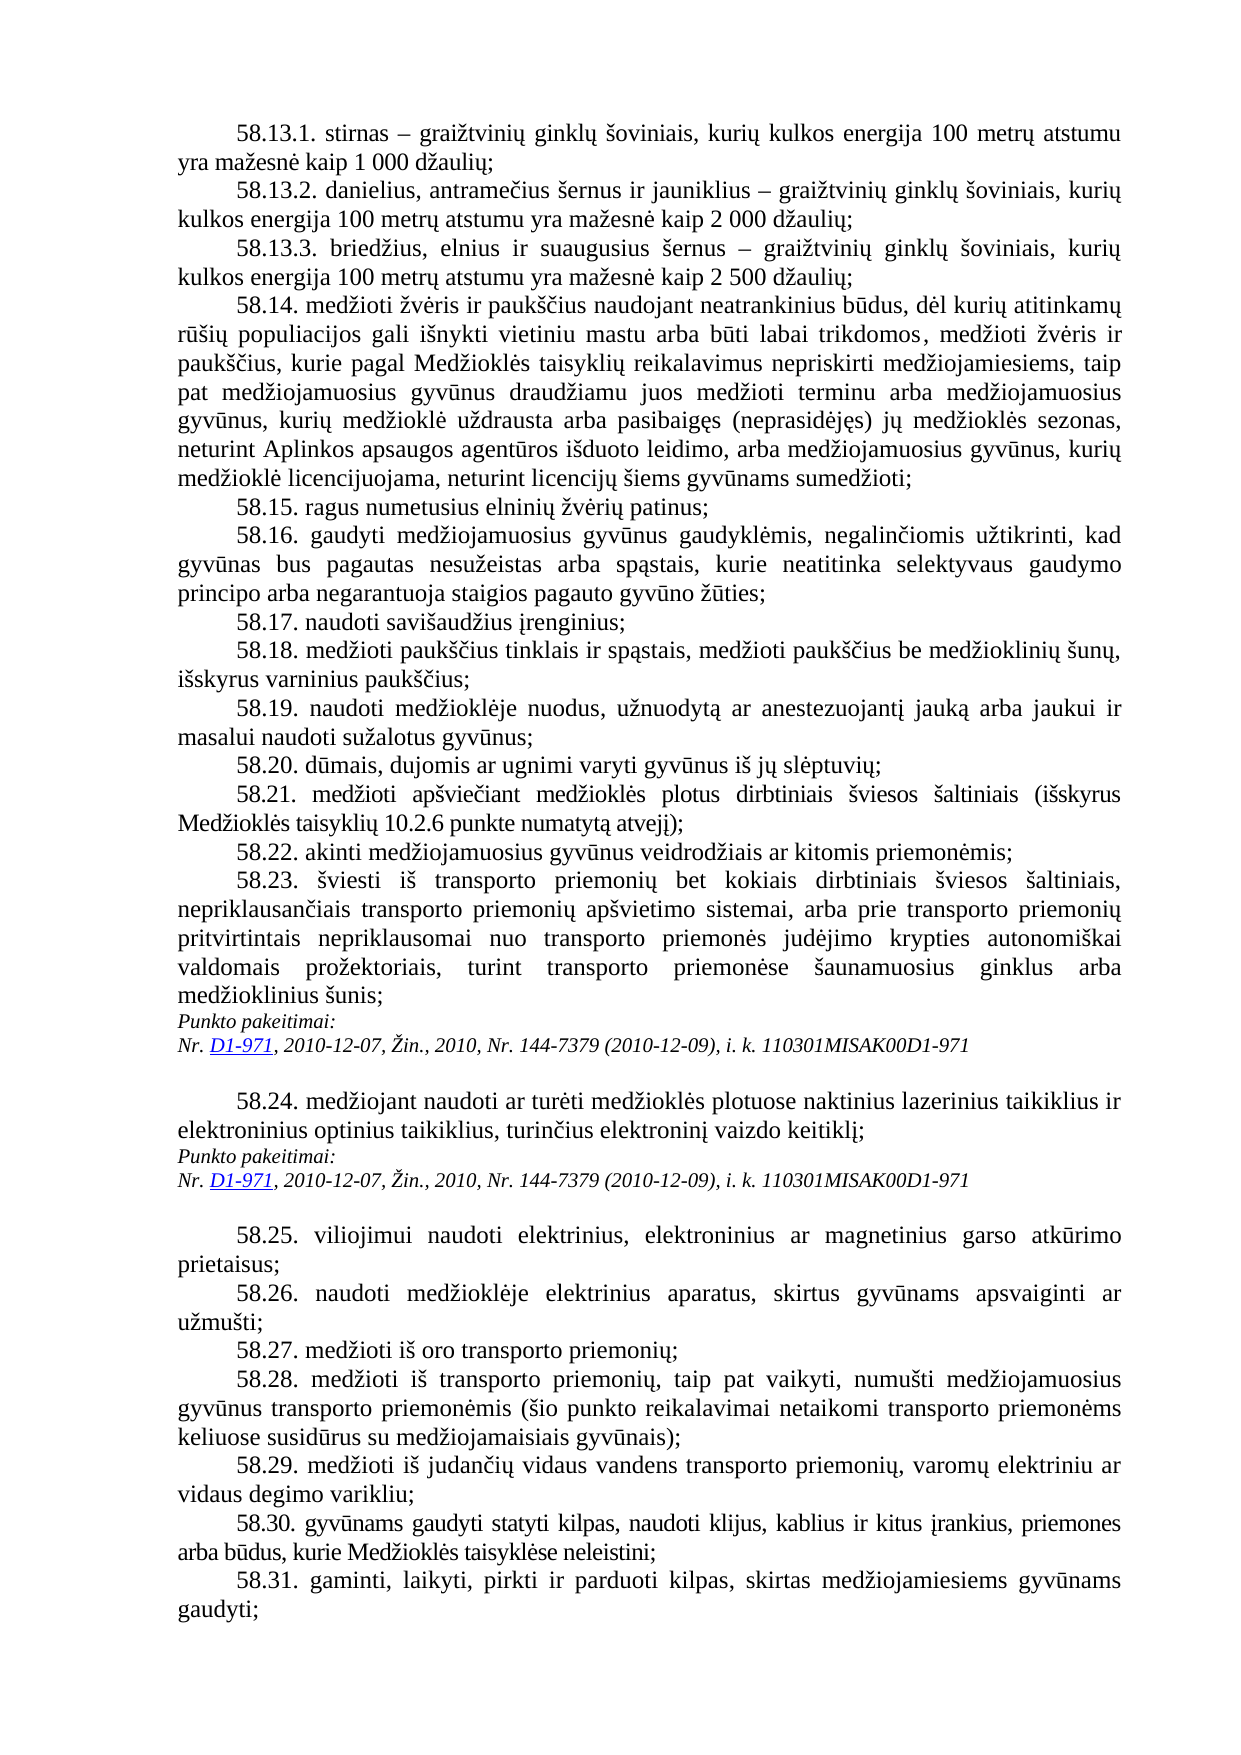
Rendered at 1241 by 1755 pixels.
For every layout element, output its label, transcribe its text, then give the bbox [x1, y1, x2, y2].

text 58.13.3. briedžius, elnius ir suaugusius šernus – graižtvinių ginklų šoviniais, kurių kulkos energija 100 metrų atstumu yra mažesnė kaip 2 500 džaulių; [177, 233, 1122, 291]
text Punkto pakeitimai: [177, 1009, 1122, 1033]
text 58.27. medžioti iš oro transporto priemonių; [177, 1336, 1122, 1364]
text 58.13.1. stirnas – graižtvinių ginklų šoviniais, kurių kulkos energija 100 metrų atstumu yra mažesnė kaip 1 000 džaulių; [177, 118, 1122, 176]
text 58.31. gaminti, laikyti, pirkti ir parduoti kilpas, skirtas medžiojamiesiems gyvūnams gaudyti; [177, 1566, 1122, 1623]
text 58.14. medžioti žvėris ir paukščius naudojant neatrankinius būdus, dėl kurių atitinkamų rūšių populiacijos gali išnykti vietiniu mastu arba būti labai trikdomos, medžioti žvėris ir paukščius, kurie pagal Medžioklės taisyklių reikalavimus nepriskirti medžiojamiesiems, taip pat medžiojamuosius gyvūnus draudžiamu juos medžioti terminu arba medžiojamuosius gyvūnus, kurių medžioklė uždrausta arba pasibaigęs (neprasidėjęs) jų medžioklės sezonas, neturint Aplinkos apsaugos agentūros išduoto leidimo, arba medžiojamuosius gyvūnus, kurių medžioklė licencijuojama, neturint licencijų šiems gyvūnams sumedžioti; [177, 291, 1122, 492]
text Nr. D1-971, 2010-12-07, Žin., 2010, Nr. 144-7379 (2010-12-09), i. k. 110301MISAK00D1-971 [177, 1033, 1122, 1057]
text 58.17. naudoti savišaudžius įrenginius; [177, 607, 1122, 636]
text 58.20. dūmais, dujomis ar ugnimi varyti gyvūnus iš jų slėptuvių; [177, 751, 1122, 779]
text 58.29. medžioti iš judančių vidaus vandens transporto priemonių, varomų elektriniu ar vidaus degimo varikliu; [177, 1451, 1122, 1508]
text 58.16. gaudyti medžiojamuosius gyvūnus gaudyklėmis, negalinčiomis užtikrinti, kad gyvūnas bus pagautas nesužeistas arba spąstais, kurie neatitinka selektyvaus gaudymo principo arba negarantuoja staigios pagauto gyvūno žūties; [177, 521, 1122, 607]
text 58.30. gyvūnams gaudyti statyti kilpas, naudoti klijus, kablius ir kitus įrankius, priemones arba būdus, kurie Medžioklės taisyklėse neleistini; [177, 1508, 1122, 1566]
text 58.21. medžioti apšviečiant medžioklės plotus dirbtiniais šviesos šaltiniais (išskyrus Medžioklės taisyklių 10.2.6 punkte numatytą atvejį); [177, 779, 1122, 837]
text Punkto pakeitimai: [177, 1144, 1122, 1168]
text 58.25. viliojimui naudoti elektrinius, elektroninius ar magnetinius garso atkūrimo prietaisus; [177, 1221, 1122, 1278]
text 58.28. medžioti iš transporto priemonių, taip pat vaikyti, numušti medžiojamuosius gyvūnus transporto priemonėmis (šio punkto reikalavimai netaikomi transporto priemonėms keliuose susidūrus su medžiojamaisiais gyvūnais); [177, 1364, 1122, 1451]
text 58.15. ragus numetusius elninių žvėrių patinus; [177, 492, 1122, 521]
text 58.24. medžiojant naudoti ar turėti medžioklės plotuose naktinius lazerinius taikiklius ir elektroninius optinius taikiklius, turinčius elektroninį vaizdo keitiklį; [177, 1086, 1122, 1144]
text 58.22. akinti medžiojamuosius gyvūnus veidrodžiais ar kitomis priemonėmis; [177, 837, 1122, 866]
text 58.18. medžioti paukščius tinklais ir spąstais, medžioti paukščius be medžioklinių šunų, išskyrus varninius paukščius; [177, 636, 1122, 693]
text 58.19. naudoti medžioklėje nuodus, užnuodytą ar anestezuojantį jauką arba jaukui ir masalui naudoti sužalotus gyvūnus; [177, 693, 1122, 751]
text 58.26. naudoti medžioklėje elektrinius aparatus, skirtus gyvūnams apsvaiginti ar užmušti; [177, 1278, 1122, 1336]
text 58.23. šviesti iš transporto priemonių bet kokiais dirbtiniais šviesos šaltiniais, nepriklausančiais transporto priemonių apšvietimo sistemai, arba prie transporto priemonių pritvirtintais nepriklausomai nuo transporto priemonės judėjimo krypties autonomiškai valdomais prožektoriais, turint transporto priemonėse šaunamuosius ginklus arba medžioklinius šunis; [177, 866, 1122, 1009]
text 58.13.2. danielius, antramečius šernus ir jauniklius – graižtvinių ginklų šoviniais, kurių kulkos energija 100 metrų atstumu yra mažesnė kaip 2 000 džaulių; [177, 176, 1122, 233]
text Nr. D1-971, 2010-12-07, Žin., 2010, Nr. 144-7379 (2010-12-09), i. k. 110301MISAK00D1-971 [177, 1168, 1122, 1192]
